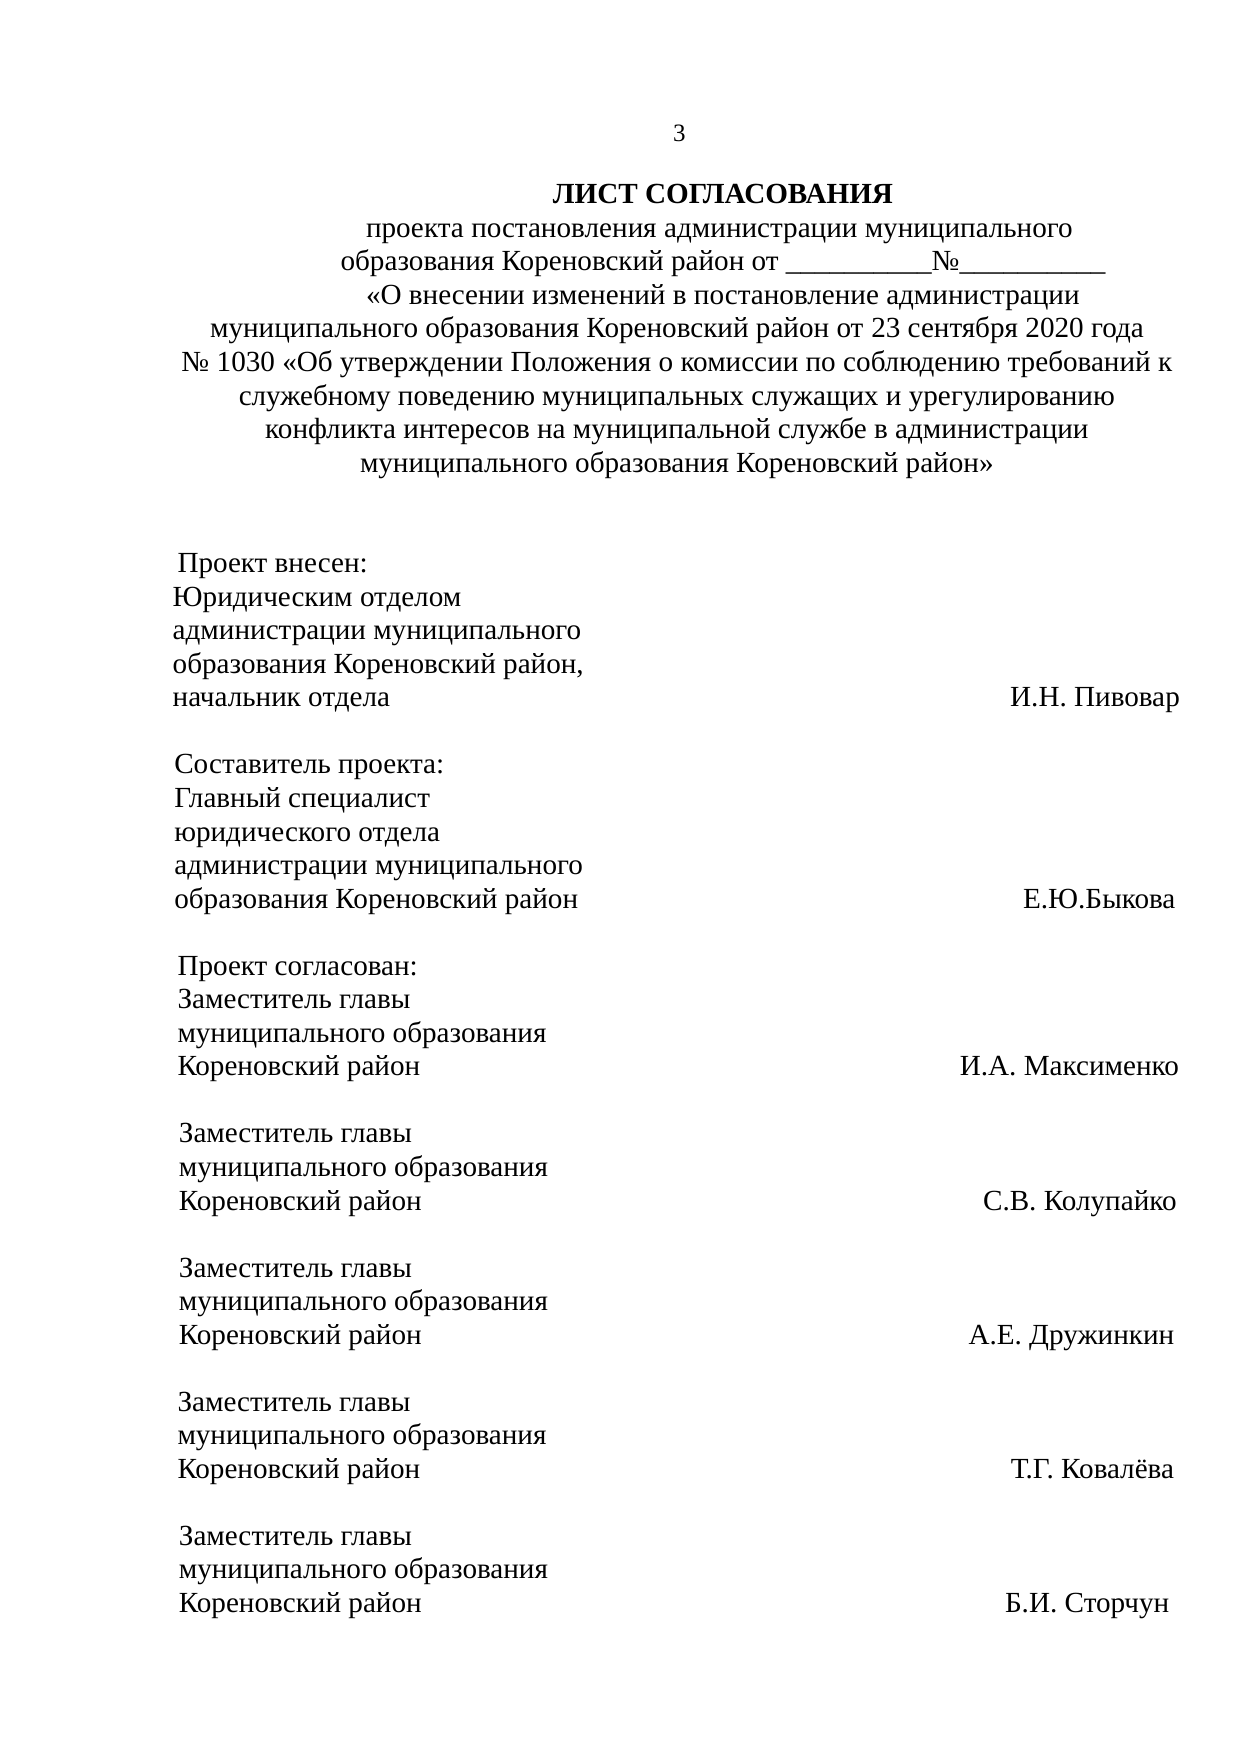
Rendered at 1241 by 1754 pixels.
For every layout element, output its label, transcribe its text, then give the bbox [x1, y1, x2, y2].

text Кореновский район Б.И. Сторчун [177, 1585, 1181, 1619]
text ЛИСТ СОГЛАСОВАНИЯ [172, 176, 1181, 210]
text Проект внесен: [177, 545, 1181, 579]
text Составитель проекта: [172, 747, 1181, 780]
text муниципального образования [177, 1149, 1181, 1183]
text муниципального образования [177, 1015, 1181, 1048]
text муниципального образования [177, 1283, 1181, 1317]
text муниципального образования [177, 1552, 1181, 1585]
text проекта постановления администрации муниципального [172, 210, 1181, 243]
text администрации муниципального [172, 847, 1181, 881]
text Заместитель главы [177, 1384, 1181, 1417]
text Заместитель главы [177, 1518, 1181, 1552]
text муниципального образования [177, 1417, 1181, 1451]
text Заместитель главы [177, 981, 1181, 1015]
text образования Кореновский район от __________№__________ [172, 243, 1181, 277]
text Заместитель главы [177, 1116, 1181, 1149]
text Главный специалист [172, 780, 1181, 814]
text администрации муниципального [172, 612, 1181, 646]
text «О внесении изменений в постановление администрации муниципального образования Кореновский район от 23 сентября 2020 года № 1030 «Об утверждении Положения о комиссии по соблюдению требований к служебному поведению муниципальных служащих и урегулированию конфликта интересов на муниципальной службе в администрации муниципального образования Кореновский район» [172, 277, 1181, 478]
text Заместитель главы [177, 1250, 1181, 1283]
text Кореновский район А.Е. Дружинкин [177, 1317, 1181, 1350]
text образования Кореновский район Е.Ю.Быкова [172, 881, 1181, 914]
text начальник отдела И.Н. Пивовар [172, 679, 1181, 713]
text образования Кореновский район, [172, 646, 1181, 679]
text Проект согласован: [177, 948, 1181, 981]
text Юридическим отделом [172, 579, 1181, 612]
text Кореновский район И.А. Максименко [177, 1048, 1181, 1082]
text юридического отдела [172, 814, 1181, 847]
text Кореновский район С.В. Колупайко [177, 1183, 1181, 1216]
text Кореновский район Т.Г. Ковалёва [177, 1451, 1181, 1484]
